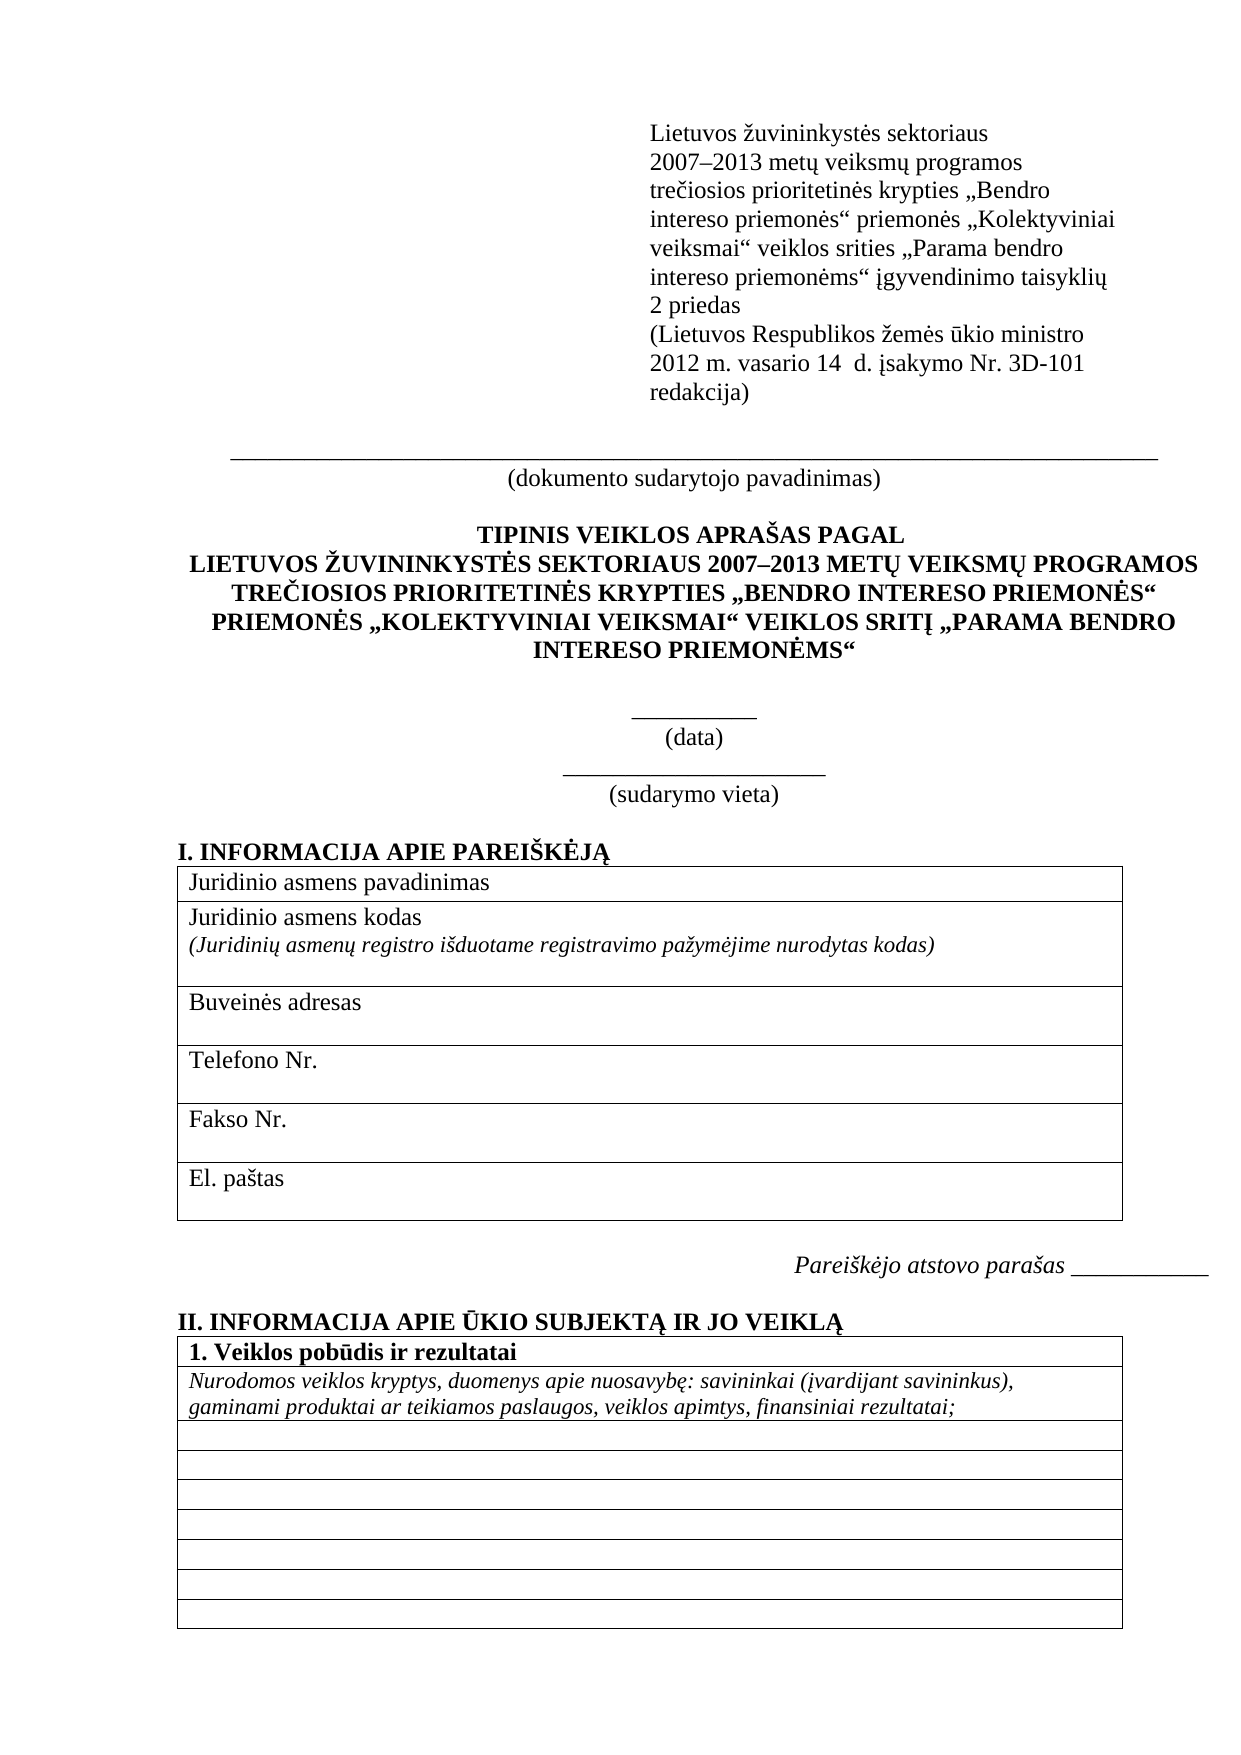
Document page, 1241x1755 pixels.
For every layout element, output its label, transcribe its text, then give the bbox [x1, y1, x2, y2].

table_cell [178, 1570, 1122, 1598]
table_cell Fakso Nr. [178, 1104, 1122, 1162]
text (Lietuvos Respublikos žemės ūkio ministro [649, 319, 1211, 348]
table_cell Buveinės adresas [178, 987, 1122, 1044]
table_header 1. Veiklos pobūdis ir rezultatai [178, 1337, 1122, 1366]
table_cell [178, 1540, 1122, 1569]
table_cell Juridinio asmens kodas (Juridinių asmenų registro išduotame registravimo pažymėjime nurodytas kodas) [178, 902, 1122, 986]
text (data) [177, 722, 1211, 751]
table_header Juridinio asmens pavadinimas [178, 867, 1122, 901]
text I. INFORMACIJA APIE PAREIŠKĖJĄ [177, 837, 1211, 866]
text II. INFORMACIJA APIE ŪKIO SUBJEKTĄ IR JO VEIKLĄ [177, 1307, 1211, 1336]
text Lietuvos žuvininkystės sektoriaus [649, 118, 1211, 147]
text _ [177, 434, 1211, 463]
text _____________________ [177, 751, 1211, 779]
table_cell El. paštas [178, 1163, 1122, 1220]
text __________ [177, 693, 1211, 722]
text intereso priemonės“ priemonės „Kolektyviniai [649, 204, 1211, 233]
table_cell [178, 1510, 1122, 1539]
text 2007–2013 metų veiksmų programos [649, 147, 1211, 176]
table_cell Telefono Nr. [178, 1046, 1122, 1103]
text trečiosios prioritetinės krypties „Bendro [649, 176, 1211, 204]
table_cell [178, 1480, 1122, 1509]
table_cell [178, 1421, 1122, 1449]
table_cell [178, 1600, 1122, 1628]
text (dokumento sudarytojo pavadinimas) [177, 463, 1211, 492]
table_cell [178, 1451, 1122, 1479]
text intereso priemonėms“ įgyvendinimo taisyklių [649, 262, 1211, 291]
table_cell Nurodomos veiklos kryptys, duomenys apie nuosavybę: savininkai (įvardijant savininkus), gaminami produktai ar teikiamos paslaugos, veiklos apimtys, finansiniai rezultatai; [178, 1367, 1122, 1420]
text Tipinis veiklos aprašas pagal LIETUVOS ŽUVININKYSTĖS SEKTORIAUS 2007–2013 METŲ VEIKSMŲ PROGRAMOS TREČIOSIOS PRIORITETINĖS KRYPTIES „BENDRO INTERESO PRIEMONĖS“ PRIEMONĖS „KOLEKTYVINIAI VEIKSMAI“ VEIKLOS SRITĮ „PARAMA BENDRO INTERESO PRIEMONĖMS“ [177, 521, 1211, 664]
text 2 priedas [649, 291, 1211, 319]
text veiksmai“ veiklos srities „Parama bendro [649, 233, 1211, 262]
text Pareiškėjo atstovo parašas ___________ [177, 1250, 1211, 1279]
text (sudarymo vieta) [177, 779, 1211, 808]
text 2012 m. vasario 14 d. įsakymo Nr. 3D-101 [649, 348, 1211, 377]
text redakcija) [649, 377, 1211, 406]
